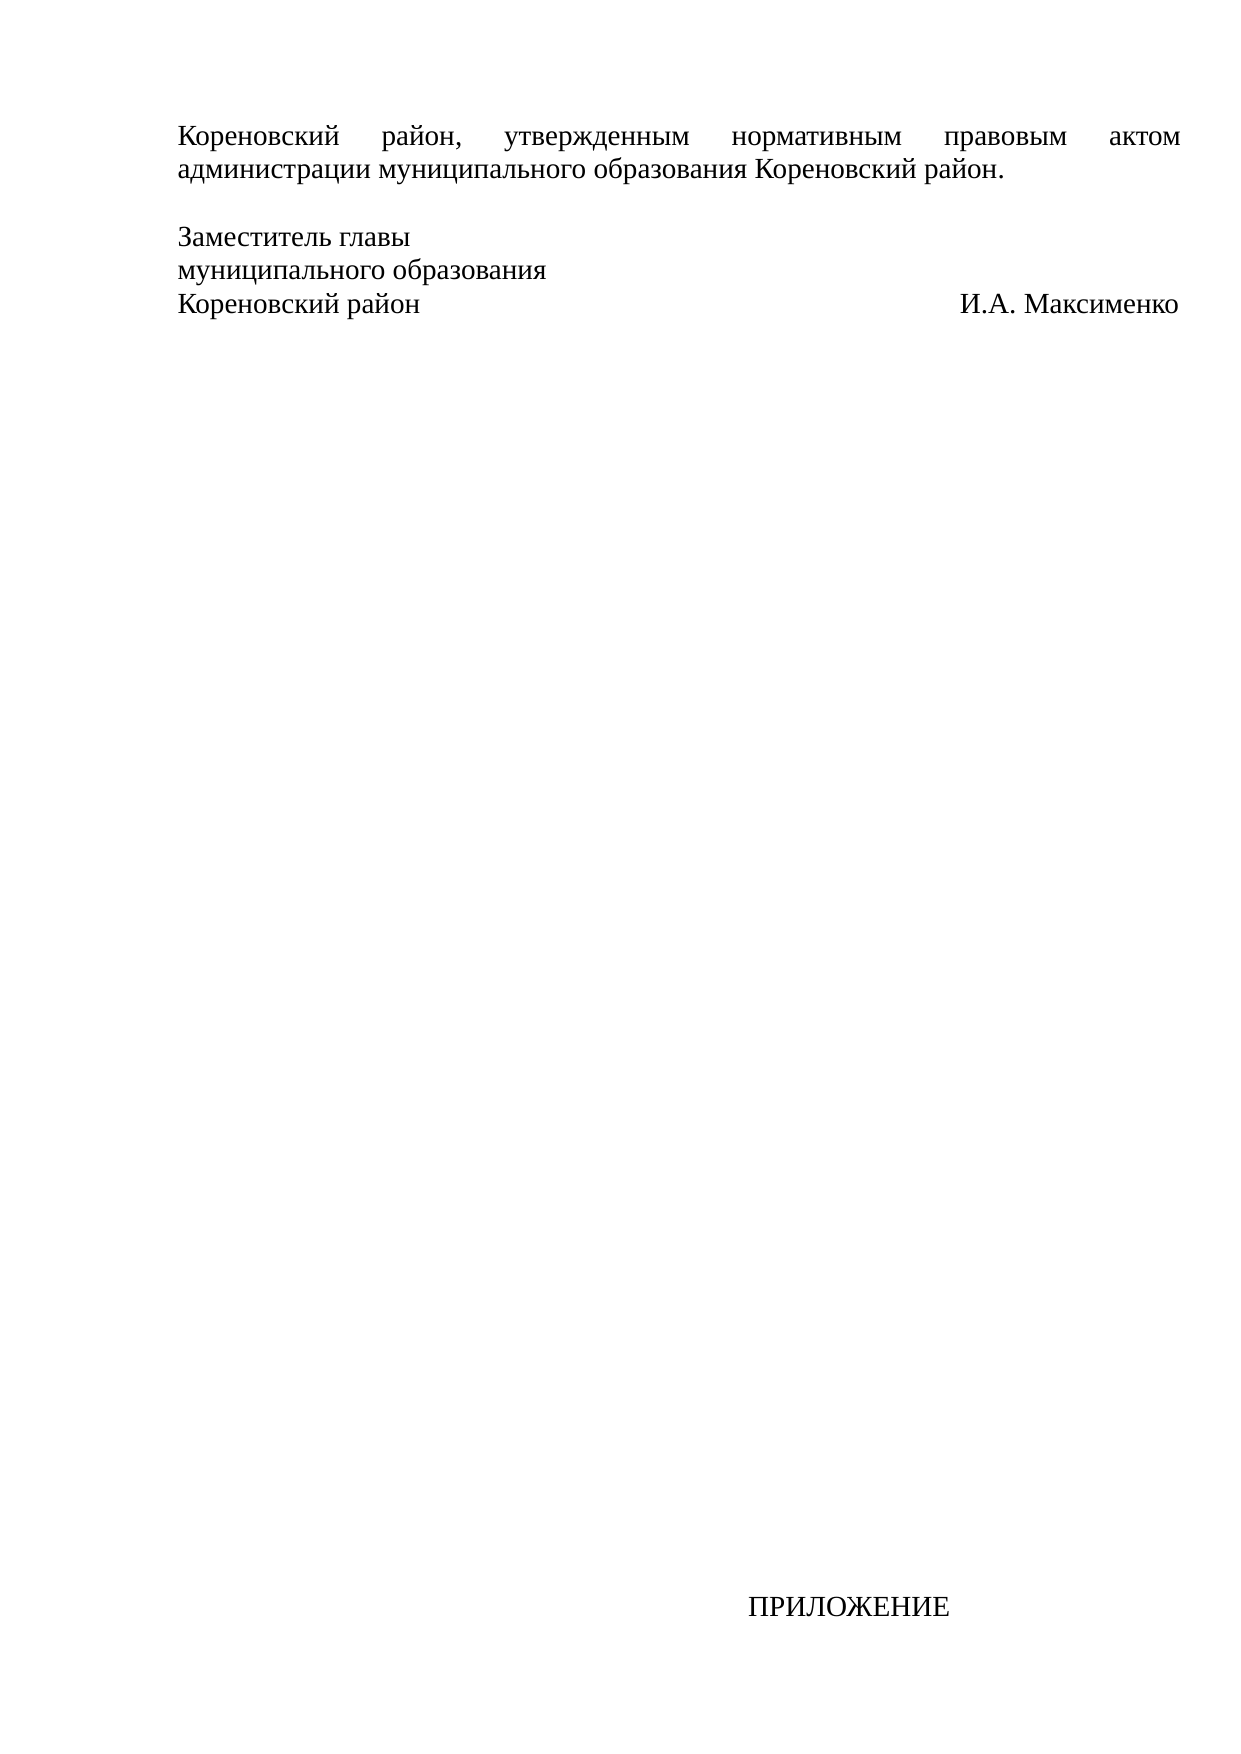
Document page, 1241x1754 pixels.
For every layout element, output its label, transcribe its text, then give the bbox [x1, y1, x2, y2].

text Кореновский район И.А. Максименко [177, 286, 1181, 319]
table_header ПРИЛОЖЕНИЕ [532, 1589, 1167, 1623]
text Кореновский район, утвержденным нормативным правовым актом администрации муниципального образования Кореновский район. [177, 118, 1181, 185]
text муниципального образования [177, 252, 1181, 286]
text Заместитель главы [177, 219, 1181, 252]
